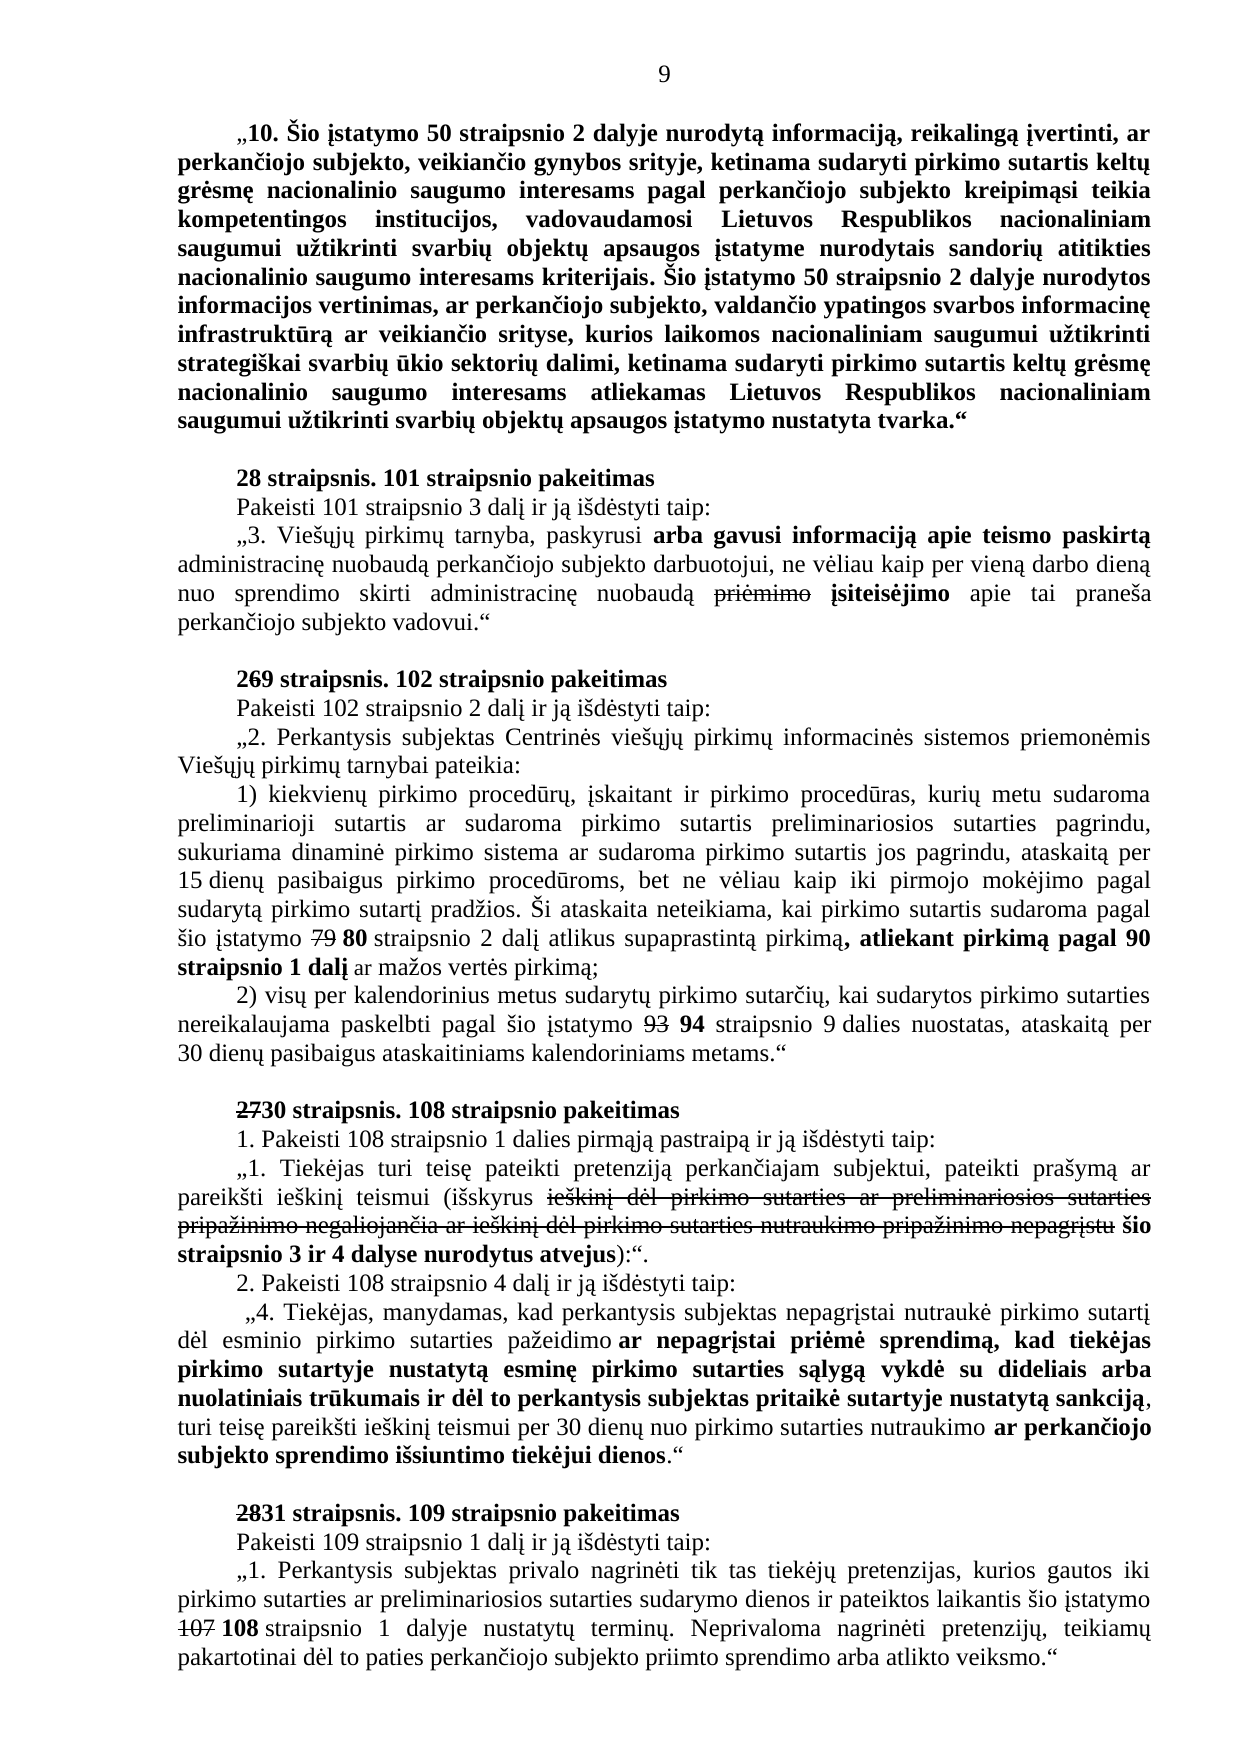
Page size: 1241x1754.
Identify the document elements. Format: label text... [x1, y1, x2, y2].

text 28 straipsnis. 101 straipsnio pakeitimas [177, 463, 1152, 492]
text Pakeisti 102 straipsnio 2 dalį ir ją išdėstyti taip: [177, 693, 1152, 722]
text 1) kiekvienų pirkimo procedūrų, įskaitant ir pirkimo procedūras, kurių metu sudaroma preliminarioji sutartis ar sudaroma pirkimo sutartis preliminariosios sutarties pagrindu, sukuriama dinaminė pirkimo sistema ar sudaroma pirkimo sutartis jos pagrindu, ataskaitą per 15 dienų pasibaigus pirkimo procedūroms, bet ne vėliau kaip iki pirmojo mokėjimo pagal sudarytą pirkimo sutartį pradžios. Ši ataskaita neteikiama, kai pirkimo sutartis sudaroma pagal šio įstatymo 79 80 straipsnio 2 dalį atlikus supaprastintą pirkimą, atliekant pirkimą pagal 90 straipsnio 1 dalį ar mažos vertės pirkimą; [177, 779, 1152, 981]
text Pakeisti 109 straipsnio 1 dalį ir ją išdėstyti taip: [177, 1527, 1152, 1556]
text 2831 straipsnis. 109 straipsnio pakeitimas [177, 1498, 1152, 1527]
text 2) visų per kalendorinius metus sudarytų pirkimo sutarčių, kai sudarytos pirkimo sutarties nereikalaujama paskelbti pagal šio įstatymo 93 94 straipsnio 9 dalies nuostatas, ataskaitą per 30 dienų pasibaigus ataskaitiniams kalendoriniams metams.“ [177, 981, 1152, 1067]
text Pakeisti 101 straipsnio 3 dalį ir ją išdėstyti taip: [177, 492, 1152, 521]
text „4. Tiekėjas, manydamas, kad perkantysis subjektas nepagrįstai nutraukė pirkimo sutartį dėl esminio pirkimo sutarties pažeidimo ar nepagrįstai priėmė sprendimą, kad tiekėjas pirkimo sutartyje nustatytą esminę pirkimo sutarties sąlygą vykdė su dideliais arba nuolatiniais trūkumais ir dėl to perkantysis subjektas pritaikė sutartyje nustatytą sankciją, turi teisę pareikšti ieškinį teismui per 30 dienų nuo pirkimo sutarties nutraukimo ar perkančiojo subjekto sprendimo išsiuntimo tiekėjui dienos.“ [177, 1297, 1152, 1469]
text „1. Perkantysis subjektas privalo nagrinėti tik tas tiekėjų pretenzijas, kurios gautos iki pirkimo sutarties ar preliminariosios sutarties sudarymo dienos ir pateiktos laikantis šio įstatymo 107 108 straipsnio 1 dalyje nustatytų terminų. Neprivaloma nagrinėti pretenzijų, teikiamų pakartotinai dėl to paties perkančiojo subjekto priimto sprendimo arba atlikto veiksmo.“ [177, 1556, 1152, 1671]
text 269 straipsnis. 102 straipsnio pakeitimas [177, 664, 1152, 693]
text „1. Tiekėjas turi teisę pateikti pretenziją perkančiajam subjektui, pateikti prašymą ar pareikšti ieškinį teismui (išskyrus ieškinį dėl pirkimo sutarties ar preliminariosios sutarties pripažinimo negaliojančia ar ieškinį dėl pirkimo sutarties nutraukimo pripažinimo nepagrįstu šio straipsnio 3 ir 4 dalyse nurodytus atvejus):“. [177, 1153, 1152, 1268]
text „10. Šio įstatymo 50 straipsnio 2 dalyje nurodytą informaciją, reikalingą įvertinti, ar perkančiojo subjekto, veikiančio gynybos srityje, ketinama sudaryti pirkimo sutartis keltų grėsmę nacionalinio saugumo interesams pagal perkančiojo subjekto kreipimąsi teikia kompetentingos institucijos, vadovaudamosi Lietuvos Respublikos nacionaliniam saugumui užtikrinti svarbių objektų apsaugos įstatyme nurodytais sandorių atitikties nacionalinio saugumo interesams kriterijais. Šio įstatymo 50 straipsnio 2 dalyje nurodytos informacijos vertinimas, ar perkančiojo subjekto, valdančio ypatingos svarbos informacinę infrastruktūrą ar veikiančio srityse, kurios laikomos nacionaliniam saugumui užtikrinti strategiškai svarbių ūkio sektorių dalimi, ketinama sudaryti pirkimo sutartis keltų grėsmę nacionalinio saugumo interesams atliekamas Lietuvos Respublikos nacionaliniam saugumui užtikrinti svarbių objektų apsaugos įstatymo nustatyta tvarka.“ [177, 118, 1152, 434]
text 2730 straipsnis. 108 straipsnio pakeitimas [177, 1096, 1152, 1124]
text „3. Viešųjų pirkimų tarnyba, paskyrusi arba gavusi informaciją apie teismo paskirtą administracinę nuobaudą perkančiojo subjekto darbuotojui, ne vėliau kaip per vieną darbo dieną nuo sprendimo skirti administracinę nuobaudą priėmimo įsiteisėjimo apie tai praneša perkančiojo subjekto vadovui.“ [177, 521, 1152, 636]
text „2. Perkantysis subjektas Centrinės viešųjų pirkimų informacinės sistemos priemonėmis Viešųjų pirkimų tarnybai pateikia: [177, 722, 1152, 779]
text 2. Pakeisti 108 straipsnio 4 dalį ir ją išdėstyti taip: [177, 1268, 1152, 1297]
text 1. Pakeisti 108 straipsnio 1 dalies pirmąją pastraipą ir ją išdėstyti taip: [177, 1124, 1152, 1153]
